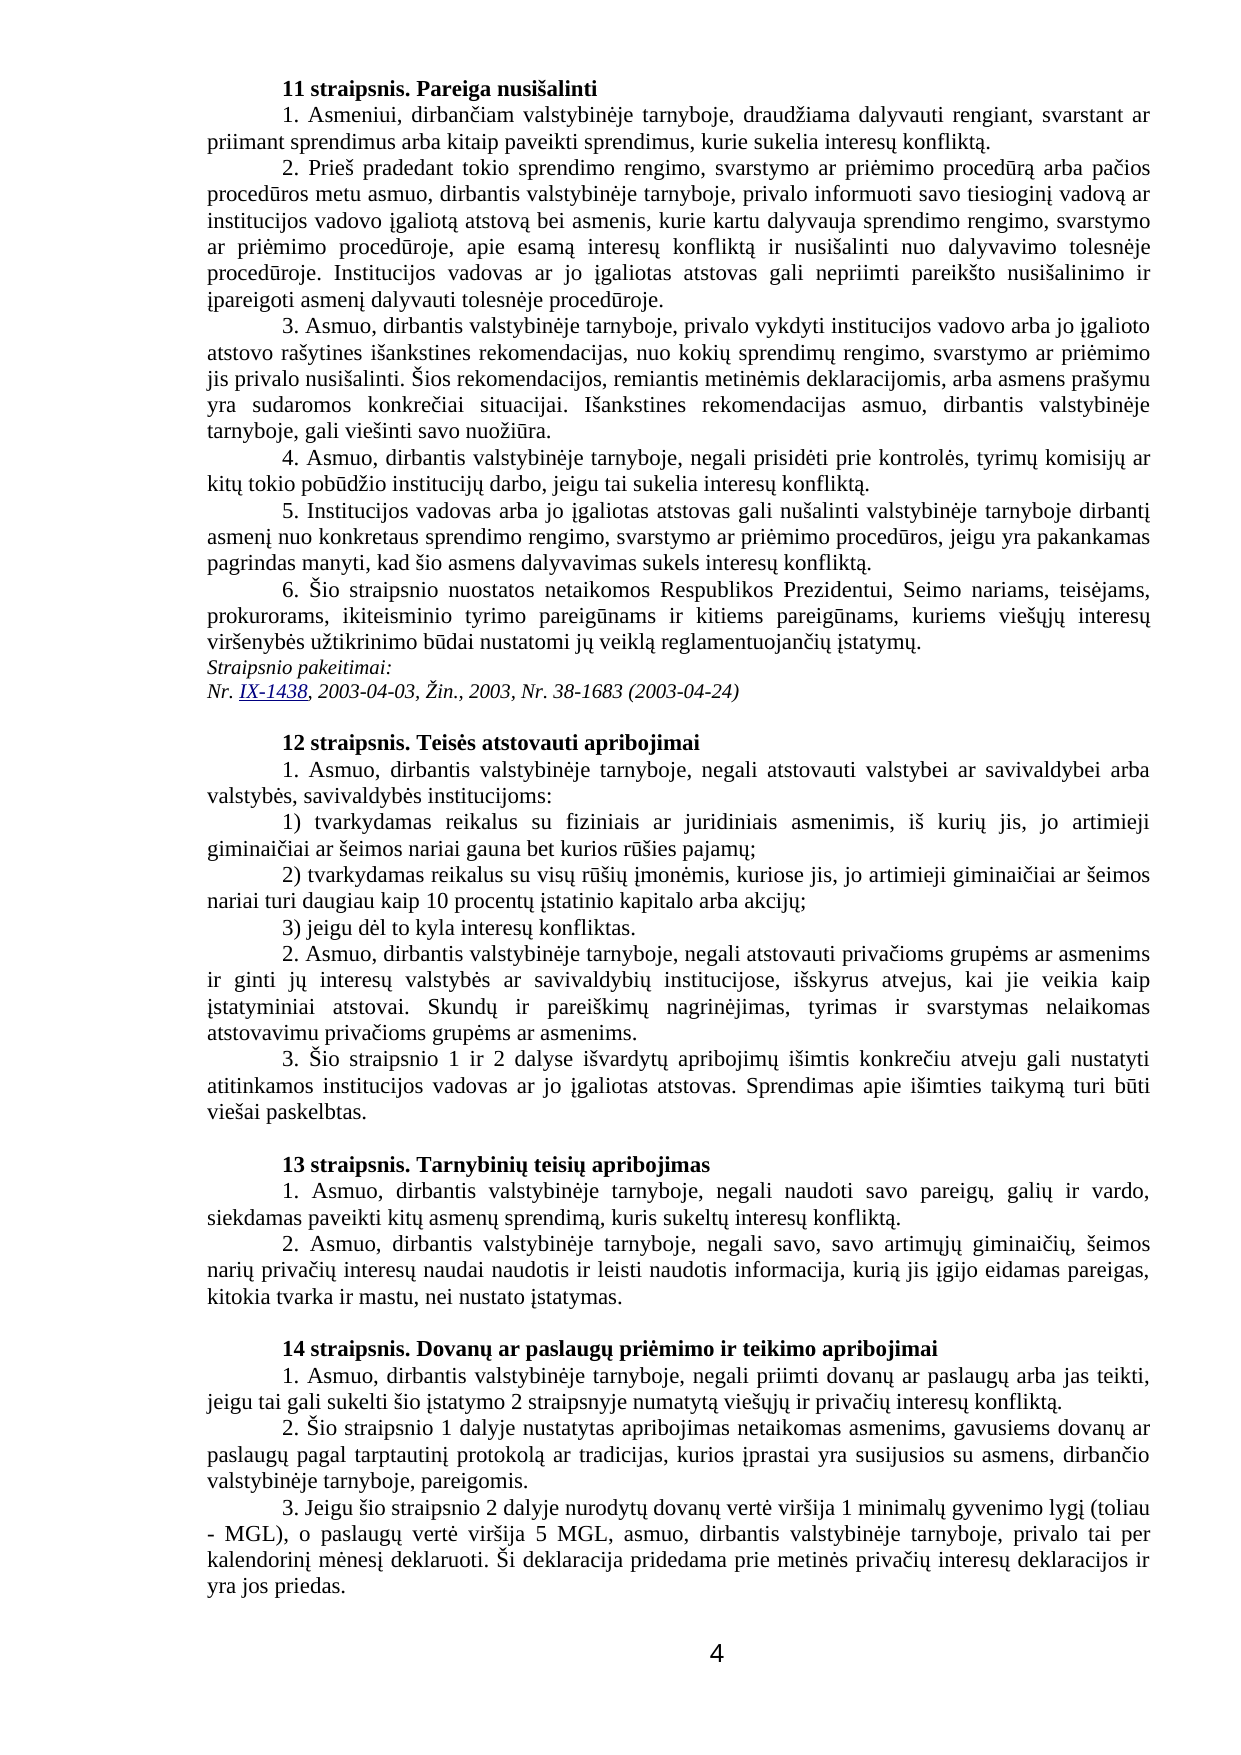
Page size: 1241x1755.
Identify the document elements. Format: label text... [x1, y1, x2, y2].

text 2. Prieš pradedant tokio sprendimo rengimo, svarstymo ar priėmimo procedūrą arba pačios procedūros metu asmuo, dirbantis valstybinėje tarnyboje, privalo informuoti savo tiesioginį vadovą ar institucijos vadovo įgaliotą atstovą bei asmenis, kurie kartu dalyvauja sprendimo rengimo, svarstymo ar priėmimo procedūroje, apie esamą interesų konfliktą ir nusišalinti nuo dalyvavimo tolesnėje procedūroje. Institucijos vadovas ar jo įgaliotas atstovas gali nepriimti pareikšto nusišalinimo ir įpareigoti asmenį dalyvauti tolesnėje procedūroje. [207, 154, 1152, 312]
text 1) tvarkydamas reikalus su fiziniais ar juridiniais asmenimis, iš kurių jis, jo artimieji giminaičiai ar šeimos nariai gauna bet kurios rūšies pajamų; [207, 808, 1152, 861]
text 11 straipsnis. Pareiga nusišalinti [207, 75, 1152, 101]
text 3. Asmuo, dirbantis valstybinėje tarnyboje, privalo vykdyti institucijos vadovo arba jo įgalioto atstovo rašytines išankstines rekomendacijas, nuo kokių sprendimų rengimo, svarstymo ar priėmimo jis privalo nusišalinti. Šios rekomendacijos, remiantis metinėmis deklaracijomis, arba asmens prašymu yra sudaromos konkrečiai situacijai. Išankstines rekomendacijas asmuo, dirbantis valstybinėje tarnyboje, gali viešinti savo nuožiūra. [207, 312, 1152, 444]
text 2. Asmuo, dirbantis valstybinėje tarnyboje, negali savo, savo artimųjų giminaičių, šeimos narių privačių interesų naudai naudotis ir leisti naudotis informacija, kurią jis įgijo eidamas pareigas, kitokia tvarka ir mastu, nei nustato įstatymas. [207, 1230, 1152, 1309]
text 3) jeigu dėl to kyla interesų konfliktas. [207, 914, 1152, 940]
text 4. Asmuo, dirbantis valstybinėje tarnyboje, negali prisidėti prie kontrolės, tyrimų komisijų ar kitų tokio pobūdžio institucijų darbo, jeigu tai sukelia interesų konfliktą. [207, 444, 1152, 497]
text 2. Šio straipsnio 1 dalyje nustatytas apribojimas netaikomas asmenims, gavusiems dovanų ar paslaugų pagal tarptautinį protokolą ar tradicijas, kurios įprastai yra susijusios su asmens, dirbančio valstybinėje tarnyboje, pareigomis. [207, 1414, 1152, 1493]
text 6. Šio straipsnio nuostatos netaikomos Respublikos Prezidentui, Seimo nariams, teisėjams, prokurorams, ikiteisminio tyrimo pareigūnams ir kitiems pareigūnams, kuriems viešųjų interesų viršenybės užtikrinimo būdai nustatomi jų veiklą reglamentuojančių įstatymų. [207, 576, 1152, 655]
text 1. Asmuo, dirbantis valstybinėje tarnyboje, negali atstovauti valstybei ar savivaldybei arba valstybės, savivaldybės institucijoms: [207, 756, 1152, 808]
text 2. Asmuo, dirbantis valstybinėje tarnyboje, negali atstovauti privačioms grupėms ar asmenims ir ginti jų interesų valstybės ar savivaldybių institucijose, išskyrus atvejus, kai jie veikia kaip įstatyminiai atstovai. Skundų ir pareiškimų nagrinėjimas, tyrimas ir svarstymas nelaikomas atstovavimu privačioms grupėms ar asmenims. [207, 940, 1152, 1046]
text 1. Asmeniui, dirbančiam valstybinėje tarnyboje, draudžiama dalyvauti rengiant, svarstant ar priimant sprendimus arba kitaip paveikti sprendimus, kurie sukelia interesų konfliktą. [207, 101, 1152, 154]
text 1. Asmuo, dirbantis valstybinėje tarnyboje, negali priimti dovanų ar paslaugų arba jas teikti, jeigu tai gali sukelti šio įstatymo 2 straipsnyje numatytą viešųjų ir privačių interesų konfliktą. [207, 1362, 1152, 1414]
text 14 straipsnis. Dovanų ar paslaugų priėmimo ir teikimo apribojimai [207, 1335, 1152, 1362]
text 5. Institucijos vadovas arba jo įgaliotas atstovas gali nušalinti valstybinėje tarnyboje dirbantį asmenį nuo konkretaus sprendimo rengimo, svarstymo ar priėmimo procedūros, jeigu yra pakankamas pagrindas manyti, kad šio asmens dalyvavimas sukels interesų konfliktą. [207, 497, 1152, 576]
text 12 straipsnis. Teisės atstovauti apribojimai [207, 729, 1152, 756]
text 2) tvarkydamas reikalus su visų rūšių įmonėmis, kuriose jis, jo artimieji giminaičiai ar šeimos nariai turi daugiau kaip 10 procentų įstatinio kapitalo arba akcijų; [207, 861, 1152, 914]
text 13 straipsnis. Tarnybinių teisių apribojimas [207, 1151, 1152, 1177]
text Nr. IX-1438, 2003-04-03, Žin., 2003, Nr. 38-1683 (2003-04-24) [207, 679, 1152, 703]
text 3. Jeigu šio straipsnio 2 dalyje nurodytų dovanų vertė viršija 1 minimalų gyvenimo lygį (toliau - MGL), o paslaugų vertė viršija 5 MGL, asmuo, dirbantis valstybinėje tarnyboje, privalo tai per kalendorinį mėnesį deklaruoti. Ši deklaracija pridedama prie metinės privačių interesų deklaracijos ir yra jos priedas. [207, 1493, 1152, 1599]
text Straipsnio pakeitimai: [207, 655, 1152, 679]
text 1. Asmuo, dirbantis valstybinėje tarnyboje, negali naudoti savo pareigų, galių ir vardo, siekdamas paveikti kitų asmenų sprendimą, kuris sukeltų interesų konfliktą. [207, 1177, 1152, 1230]
text 3. Šio straipsnio 1 ir 2 dalyse išvardytų apribojimų išimtis konkrečiu atveju gali nustatyti atitinkamos institucijos vadovas ar jo įgaliotas atstovas. Sprendimas apie išimties taikymą turi būti viešai paskelbtas. [207, 1046, 1152, 1124]
